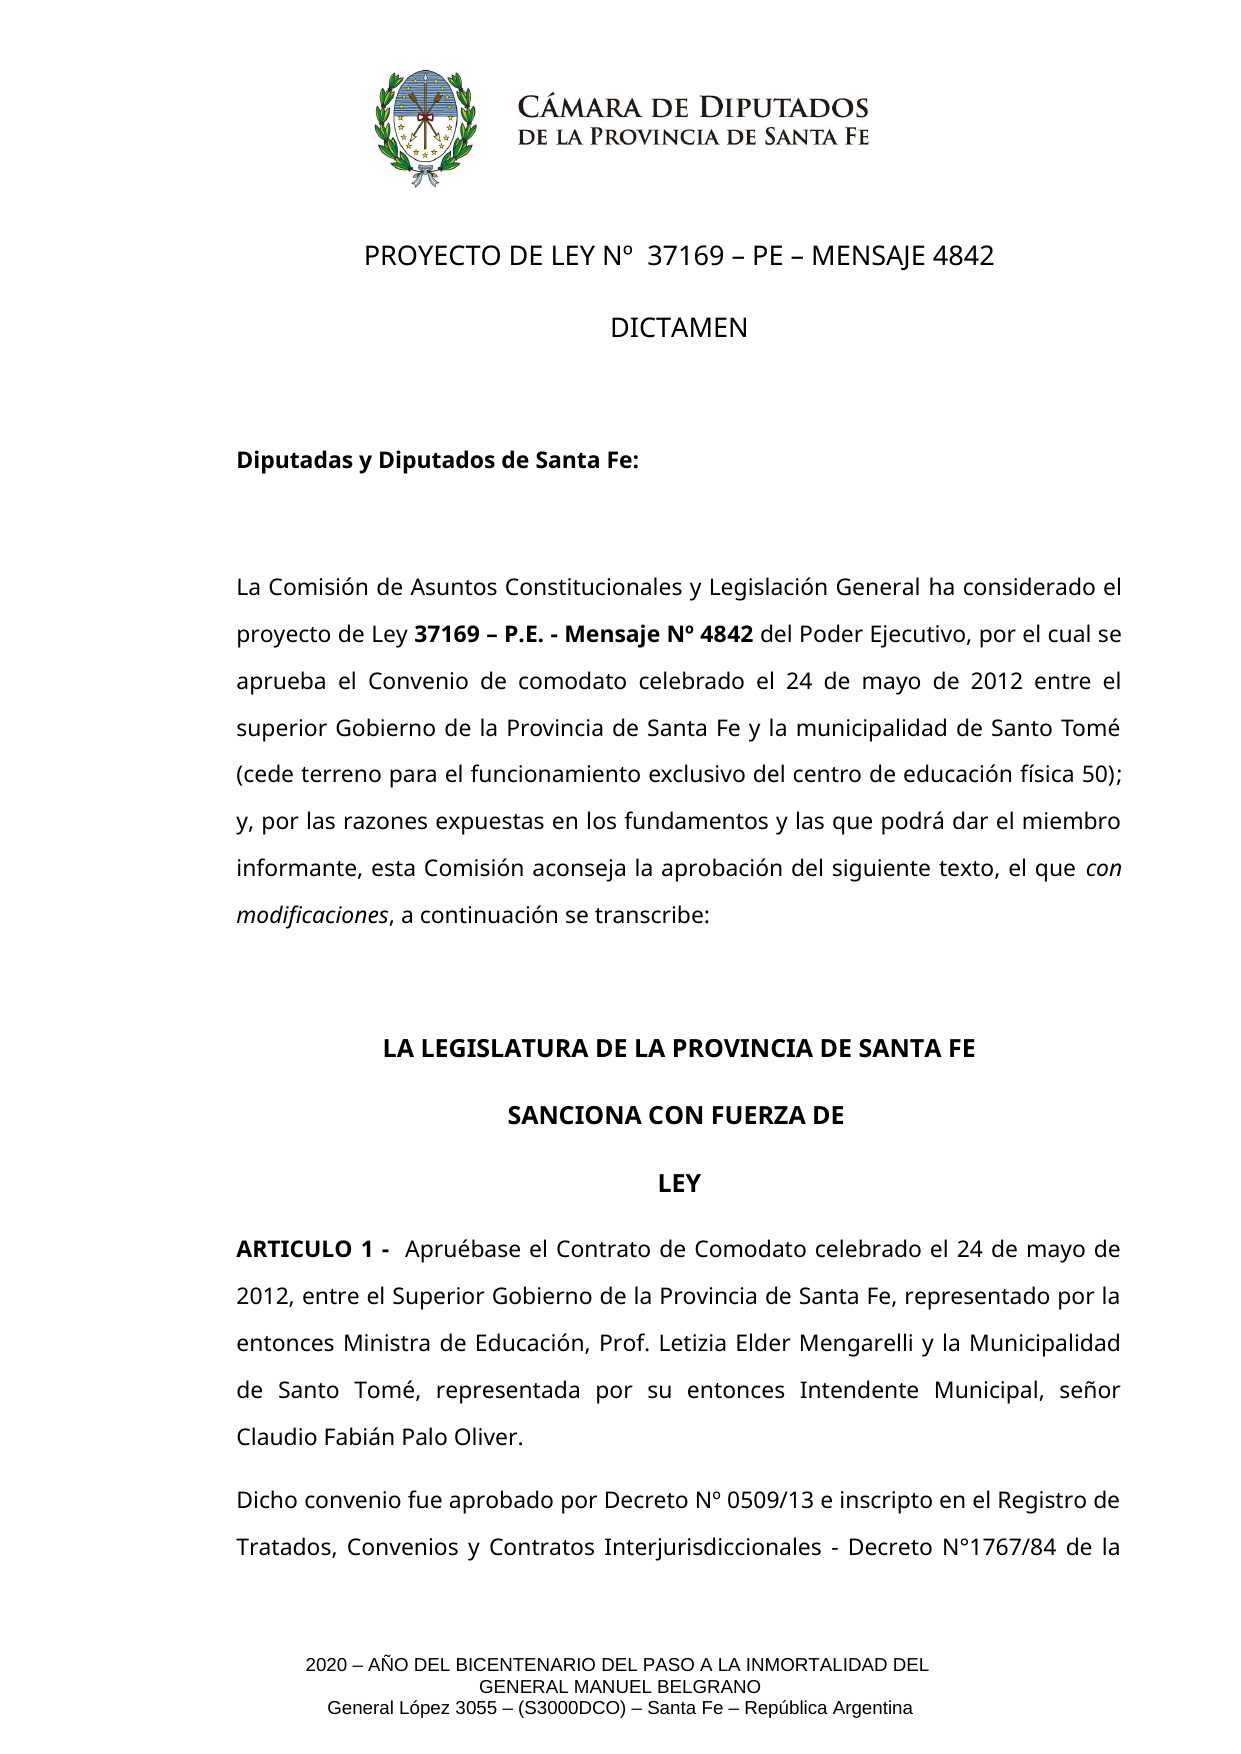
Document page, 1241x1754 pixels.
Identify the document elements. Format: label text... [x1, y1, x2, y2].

text LEY [236, 1166, 1122, 1200]
picture [374, 70, 869, 192]
text PROYECTO DE LEY Nº 37169 – PE – MENSAJE 4842 [236, 236, 1122, 273]
text La Comisión de Asuntos Constitucionales y Legislación General ha considerado el proyecto de Ley 37169 – P.E. - Mensaje Nº 4842 del Poder Ejecutivo, por el cual se aprueba el Convenio de comodato celebrado el 24 de mayo de 2012 entre el superior Gobierno de la Provincia de Santa Fe y la municipalidad de Santo Tomé (cede terreno para el funcionamiento exclusivo del centro de educación física 50); y, por las razones expuestas en los fundamentos y las que podrá dar el miembro informante, esta Comisión aconseja la aprobación del siguiente texto, el que con modificaciones, a continuación se transcribe: [236, 571, 1122, 930]
text LA LEGISLATURA DE LA PROVINCIA DE SANTA FE [236, 1030, 1122, 1064]
text DICTAMEN [236, 308, 1122, 345]
text Diputadas y Diputados de Santa Fe: [236, 444, 1122, 475]
text ARTICULO 1 - Apruébase el Contrato de Comodato celebrado el 24 de mayo de 2012, entre el Superior Gobierno de la Provincia de Santa Fe, representado por la entonces Ministra de Educación, Prof. Letizia Elder Mengarelli y la Municipalidad de Santo Tomé, representada por su entonces Intendente Municipal, señor Claudio Fabián Palo Oliver. [236, 1233, 1122, 1452]
text SANCIONA CON FUERZA DE [236, 1098, 1122, 1132]
text Dicho convenio fue aprobado por Decreto Nº 0509/13 e inscripto en el Registro de Tratados, Convenios y Contratos Interjurisdiccionales - Decreto N°1767/84 de la [236, 1484, 1122, 1562]
